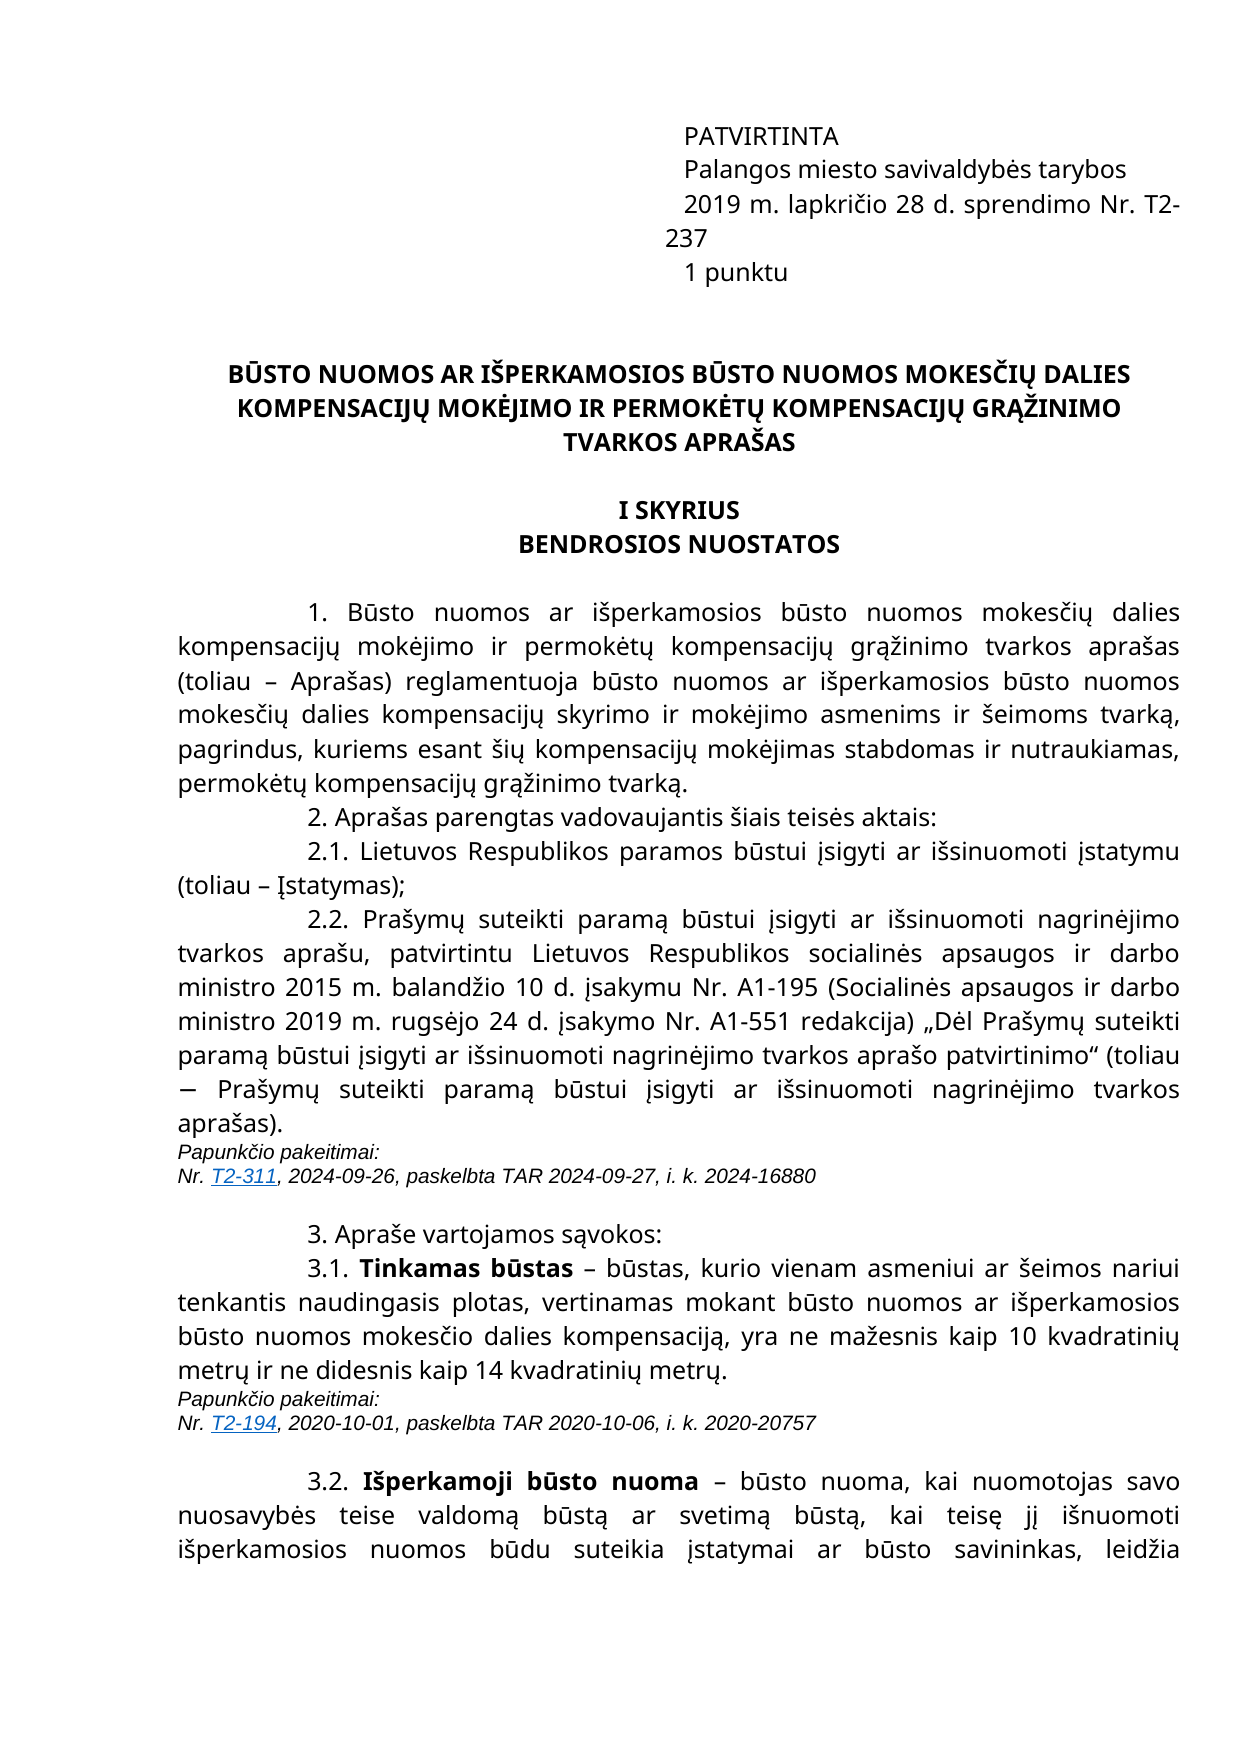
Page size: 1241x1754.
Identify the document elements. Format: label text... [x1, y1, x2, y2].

text 3.2. Išperkamoji būsto nuoma – būsto nuoma, kai nuomotojas savo nuosavybės teise valdomą būstą ar svetimą būstą, kai teisę jį išnuomoti išperkamosios nuomos būdu suteikia įstatymai ar būsto savininkas, leidžia [177, 1464, 1181, 1566]
text 3.1. Tinkamas būstas – būstas, kurio vienam asmeniui ar šeimos nariui tenkantis naudingasis plotas, vertinamas mokant būsto nuomos ar išperkamosios būsto nuomos mokesčio dalies kompensaciją, yra ne mažesnis kaip 10 kvadratinių metrų ir ne didesnis kaip 14 kvadratinių metrų. [177, 1251, 1181, 1387]
text 2019 m. lapkričio 28 d. sprendimo Nr. T2-237 [665, 186, 1181, 254]
text 3. Apraše vartojamos sąvokos: [177, 1217, 1181, 1251]
text 2.2. Prašymų suteikti paramą būstui įsigyti ar išsinuomoti nagrinėjimo tvarkos aprašu, patvirtintu Lietuvos Respublikos socialinės apsaugos ir darbo ministro 2015 m. balandžio 10 d. įsakymu Nr. A1-195 (Socialinės apsaugos ir darbo ministro 2019 m. rugsėjo 24 d. įsakymo Nr. A1-551 redakcija) „Dėl Prašymų suteikti paramą būstui įsigyti ar išsinuomoti nagrinėjimo tvarkos aprašo patvirtinimo“ (toliau − Prašymų suteikti paramą būstui įsigyti ar išsinuomoti nagrinėjimo tvarkos aprašas). [177, 902, 1181, 1140]
text PATVIRTINTA [665, 118, 1181, 152]
text BENDROSIOS NUOSTATOS [177, 527, 1181, 561]
text Papunkčio pakeitimai: [177, 1387, 1181, 1411]
text Nr. T2-311, 2024-09-26, paskelbta TAR 2024-09-27, i. k. 2024-16880 [177, 1164, 1181, 1188]
text 1. Būsto nuomos ar išperkamosios būsto nuomos mokesčių dalies kompensacijų mokėjimo ir permokėtų kompensacijų grąžinimo tvarkos aprašas (toliau – Aprašas) reglamentuoja būsto nuomos ar išperkamosios būsto nuomos mokesčių dalies kompensacijų skyrimo ir mokėjimo asmenims ir šeimoms tvarką, pagrindus, kuriems esant šių kompensacijų mokėjimas stabdomas ir nutraukiamas, permokėtų kompensacijų grąžinimo tvarką. [177, 595, 1181, 799]
text Palangos miesto savivaldybės tarybos [665, 152, 1181, 186]
text 2. Aprašas parengtas vadovaujantis šiais teisės aktais: [177, 799, 1181, 833]
text BŪSTO NUOMOS AR IŠPERKAMOSIOS BŪSTO NUOMOS MOKESČIŲ DALIES KOMPENSACIJŲ MOKĖJIMO IR PERMOKĖTŲ KOMPENSACIJŲ GRĄŽINIMO TVARKOS APRAŠAS [177, 357, 1181, 459]
text 2.1. Lietuvos Respublikos paramos būstui įsigyti ar išsinuomoti įstatymu (toliau – Įstatymas); [177, 833, 1181, 902]
text 1 punktu [665, 254, 1181, 288]
text I SKYRIUS [177, 493, 1181, 527]
text Nr. T2-194, 2020-10-01, paskelbta TAR 2020-10-06, i. k. 2020-20757 [177, 1411, 1181, 1435]
text Papunkčio pakeitimai: [177, 1140, 1181, 1164]
